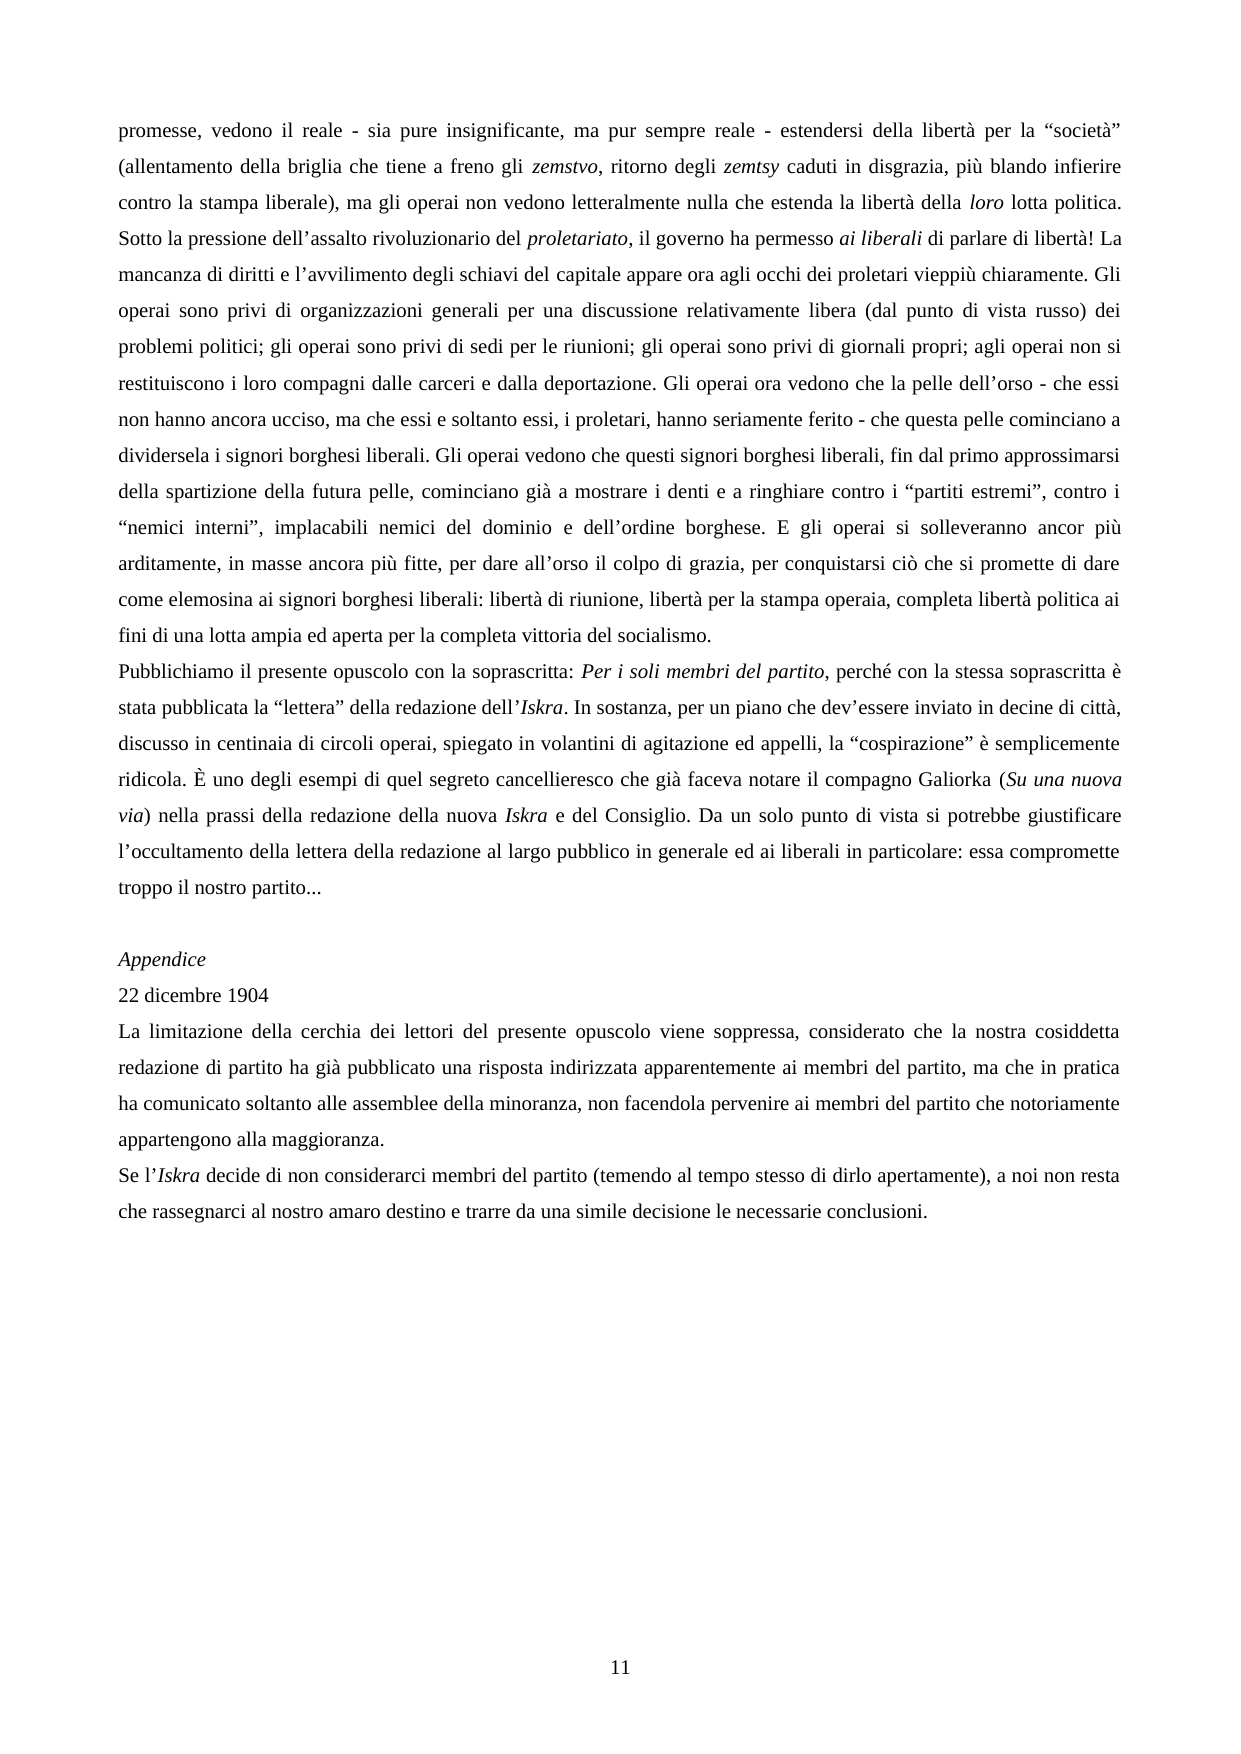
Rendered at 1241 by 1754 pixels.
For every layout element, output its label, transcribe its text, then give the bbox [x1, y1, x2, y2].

text Se l’Iskra decide di non considerarci membri del partito (temendo al tempo stesso di dirlo apertamente), a noi non resta che rassegnarci al nostro amaro destino e trarre da una simile decisione le necessarie conclusioni. [118, 1163, 1122, 1223]
text Appendice [118, 947, 1122, 971]
text 22 dicembre 1904 [118, 983, 1122, 1007]
text promesse, vedono il reale - sia pure insignificante, ma pur sempre reale - estendersi della libertà per la “società” (allentamento della briglia che tiene a freno gli zemstvo, ritorno degli zemtsy caduti in disgrazia, più blando infierire contro la stampa liberale), ma gli operai non vedono letteralmente nulla che estenda la libertà della loro lotta politica. Sotto la pressione dell’assalto rivoluzionario del proletariato, il governo ha permesso ai liberali di parlare di libertà! La mancanza di diritti e l’avvilimento degli schiavi del capitale appare ora agli occhi dei proletari vieppiù chiaramente. Gli operai sono privi di organizzazioni generali per una discussione relativamente libera (dal punto di vista russo) dei problemi politici; gli operai sono privi di sedi per le riunioni; gli operai sono privi di giornali propri; agli operai non si restituiscono i loro compagni dalle carceri e dalla deportazione. Gli operai ora vedono che la pelle dell’orso - che essi non hanno ancora ucciso, ma che essi e soltanto essi, i proletari, hanno seriamente ferito - che questa pelle cominciano a dividersela i signori borghesi liberali. Gli operai vedono che questi signori borghesi liberali, fin dal primo approssimarsi della spartizione della futura pelle, cominciano già a mostrare i denti e a ringhiare contro i “partiti estremi”, contro i “nemici interni”, implacabili nemici del dominio e dell’ordine borghese. E gli operai si solleveranno ancor più arditamente, in masse ancora più fitte, per dare all’orso il colpo di grazia, per conquistarsi ciò che si promette di dare come elemosina ai signori borghesi liberali: libertà di riunione, libertà per la stampa operaia, completa libertà politica ai fini di una lotta ampia ed aperta per la completa vittoria del socialismo. [118, 118, 1122, 647]
text Pubblichiamo il presente opuscolo con la soprascritta: Per i soli membri del partito, perché con la stessa soprascritta è stata pubblicata la “lettera” della redazione dell’Iskra. In sostanza, per un piano che dev’essere inviato in decine di città, discusso in centinaia di circoli operai, spiegato in volantini di agitazione ed appelli, la “cospirazione” è semplicemente ridicola. È uno degli esempi di quel segreto cancellieresco che già faceva notare il compagno Galiorka (Su una nuova via) nella prassi della redazione della nuova Iskra e del Consiglio. Da un solo punto di vista si potrebbe giustificare l’occultamento della lettera della redazione al largo pubblico in generale ed ai liberali in particolare: essa compromette troppo il nostro partito... [118, 659, 1122, 899]
text La limitazione della cerchia dei lettori del presente opuscolo viene soppressa, considerato che la nostra cosiddetta redazione di partito ha già pubblicato una risposta indirizzata apparentemente ai membri del partito, ma che in pratica ha comunicato soltanto alle assemblee della minoranza, non facendola pervenire ai membri del partito che notoriamente appartengono alla maggioranza. [118, 1019, 1122, 1151]
